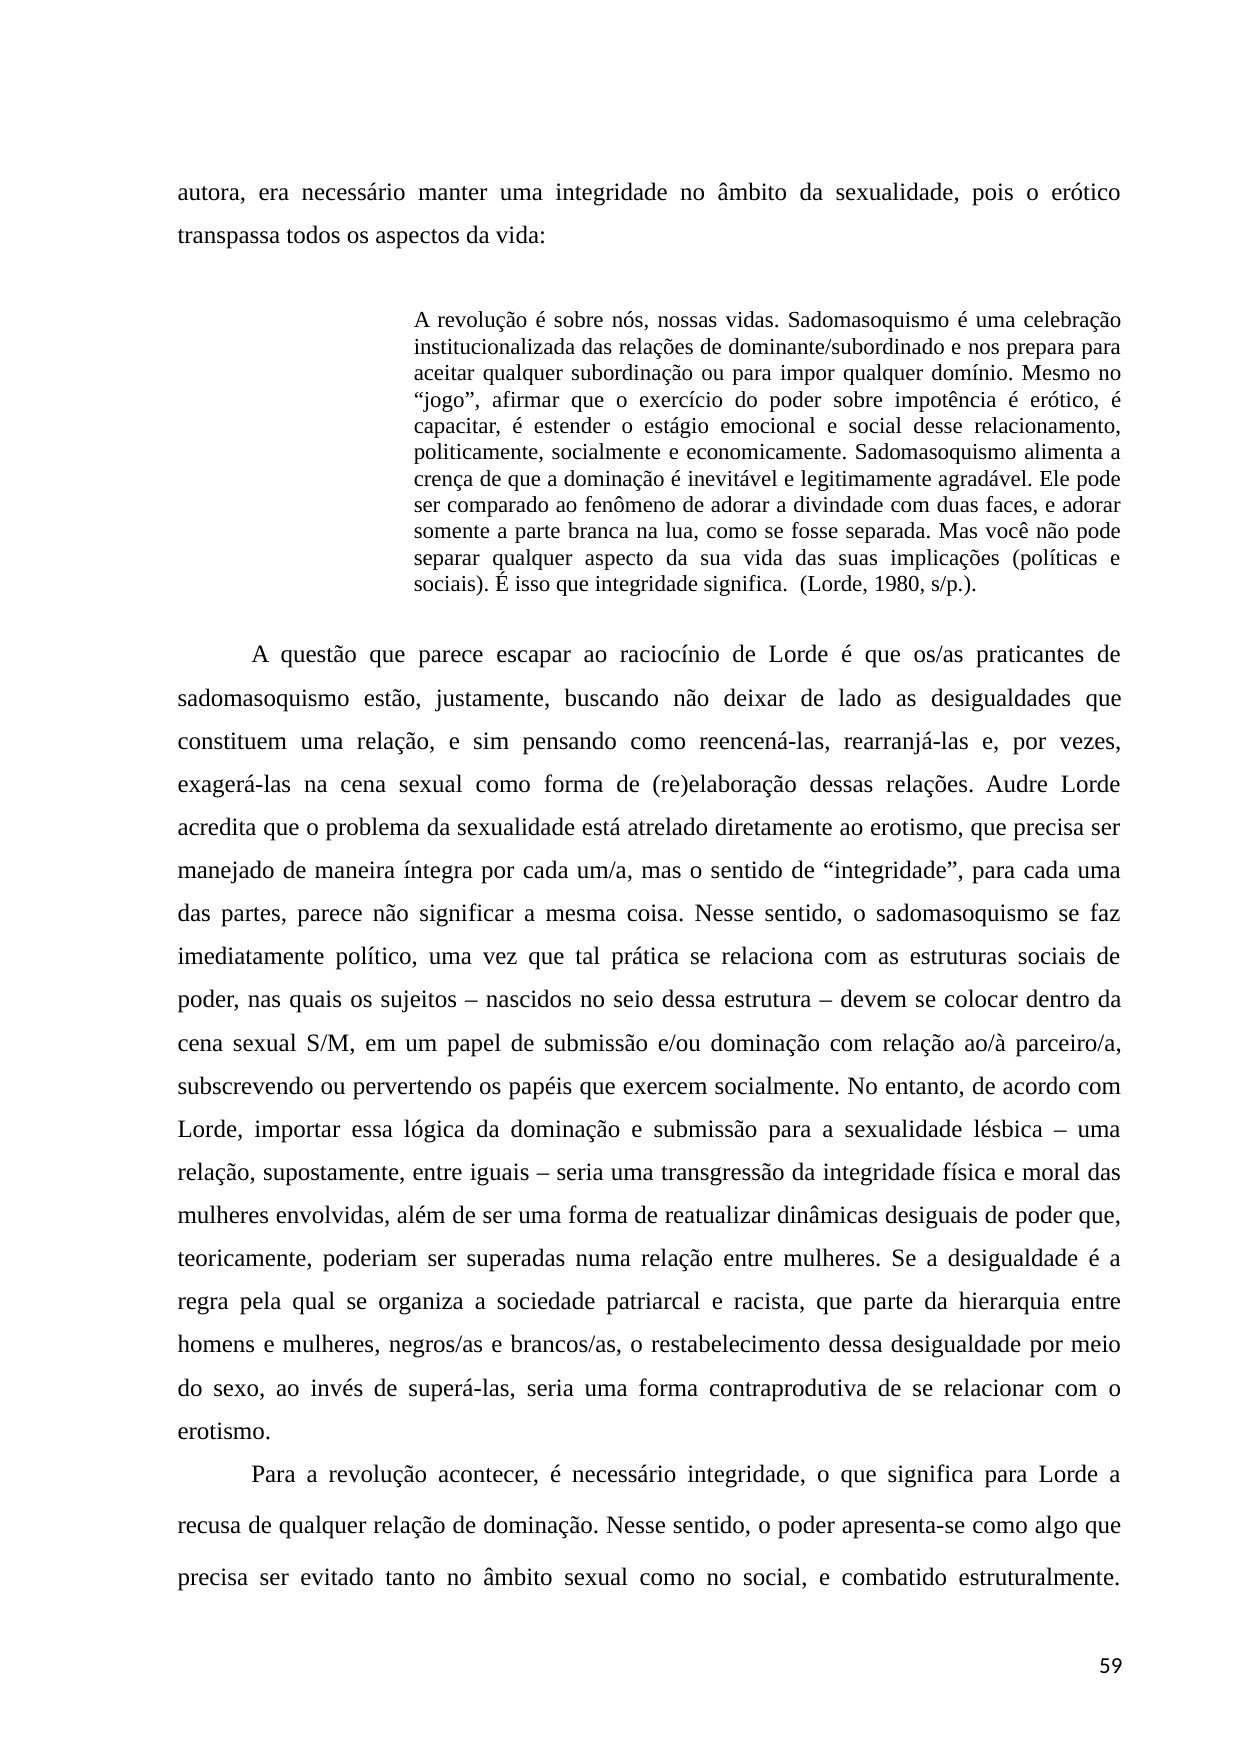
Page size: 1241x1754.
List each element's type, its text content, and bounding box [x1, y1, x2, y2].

text Para a revolução acontecer, é necessário integridade, o que significa para Lorde a recusa de qualquer relação de dominação. Nesse sentido, o poder apresenta-se como algo que precisa ser evitado tanto no âmbito sexual como no social, e combatido estruturalmente. [177, 1459, 1122, 1591]
text A questão que parece escapar ao raciocínio de Lorde é que os/as praticantes de sadomasoquismo estão, justamente, buscando não deixar de lado as desigualdades que constituem uma relação, e sim pensando como reencená-las, rearranjá-las e, por vezes, exagerá-las na cena sexual como forma de (re)elaboração dessas relações. Audre Lorde acredita que o problema da sexualidade está atrelado diretamente ao erotismo, que precisa ser manejado de maneira íntegra por cada um/a, mas o sentido de “integridade”, para cada uma das partes, parece não significar a mesma coisa. Nesse sentido, o sadomasoquismo se faz imediatamente político, uma vez que tal prática se relaciona com as estruturas sociais de poder, nas quais os sujeitos – nascidos no seio dessa estrutura – devem se colocar dentro da cena sexual S/M, em um papel de submissão e/ou dominação com relação ao/à parceiro/a, subscrevendo ou pervertendo os papéis que exercem socialmente. No entanto, de acordo com Lorde, importar essa lógica da dominação e submissão para a sexualidade lésbica – uma relação, supostamente, entre iguais – seria uma transgressão da integridade física e moral das mulheres envolvidas, além de ser uma forma de reatualizar dinâmicas desiguais de poder que, teoricamente, poderiam ser superadas numa relação entre mulheres. Se a desigualdade é a regra pela qual se organiza a sociedade patriarcal e racista, que parte da hierarquia entre homens e mulheres, negros/as e brancos/as, o restabelecimento dessa desigualdade por meio do sexo, ao invés de superá-las, seria uma forma contraprodutiva de se relacionar com o erotismo. [177, 639, 1122, 1444]
text autora, era necessário manter uma integridade no âmbito da sexualidade, pois o erótico transpassa todos os aspectos da vida: [177, 177, 1122, 249]
text A revolução é sobre nós, nossas vidas. Sadomasoquismo é uma celebração institucionalizada das relações de dominante/subordinado e nos prepara para aceitar qualquer subordinação ou para impor qualquer domínio. Mesmo no “jogo”, afirmar que o exercício do poder sobre impotência é erótico, é capacitar, é estender o estágio emocional e social desse relacionamento, politicamente, socialmente e economicamente. Sadomasoquismo alimenta a crença de que a dominação é inevitável e legitimamente agradável. Ele pode ser comparado ao fenômeno de adorar a divindade com duas faces, e adorar somente a parte branca na lua, como se fosse separada. Mas você não pode separar qualquer aspecto da sua vida das suas implicações (políticas e sociais). É isso que integridade significa. (Lorde, 1980, s/p.). [413, 307, 1122, 596]
